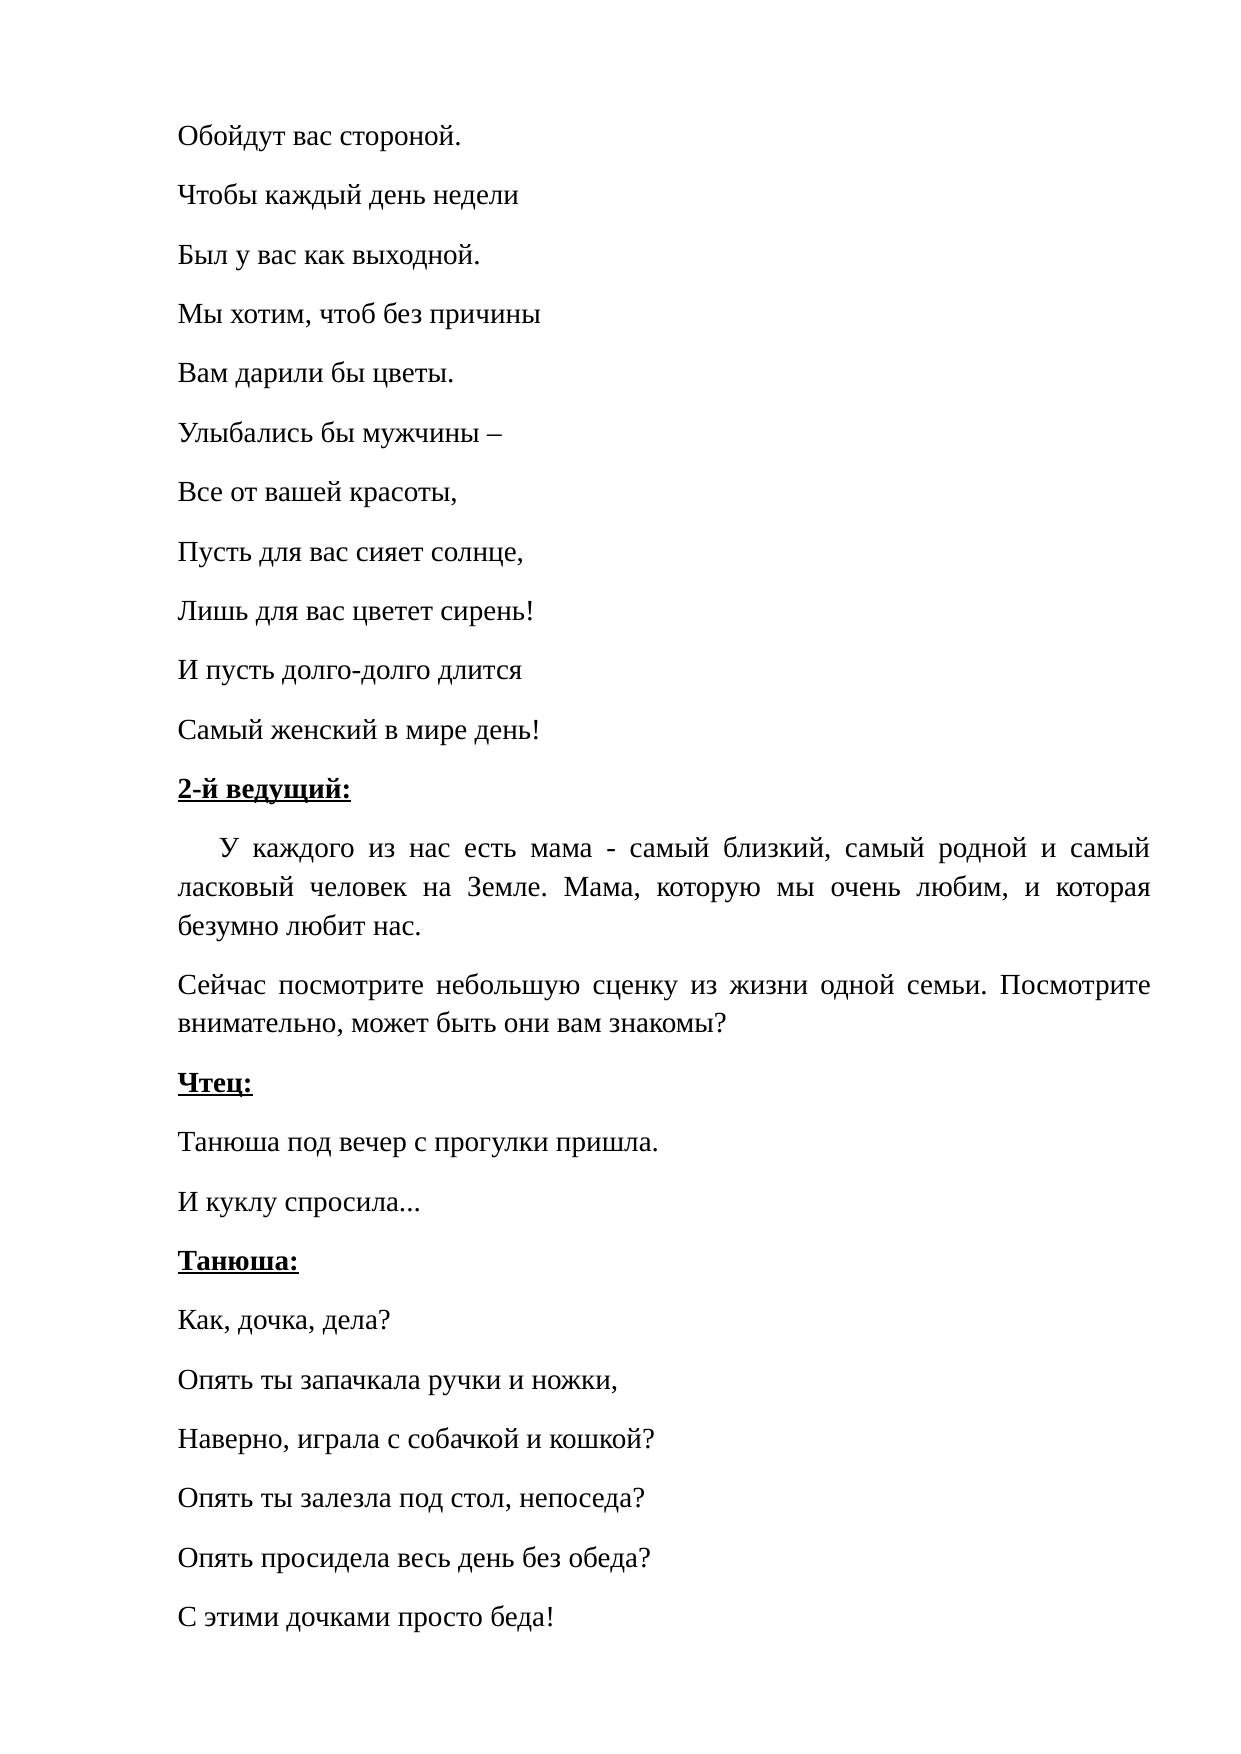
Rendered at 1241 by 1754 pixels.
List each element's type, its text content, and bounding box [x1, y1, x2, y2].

text Опять ты запачкала ручки и ножки, [177, 1362, 1152, 1395]
text Обойдут вас стороной. [177, 118, 1152, 152]
text Улыбались бы мужчины – [177, 415, 1152, 448]
text Опять просидела весь день без обеда? [177, 1540, 1152, 1573]
text Танюша: [177, 1243, 1152, 1277]
text У каждого из нас есть мама - самый близкий, самый родной и самый ласковый человек на Земле. Мама, которую мы очень любим, и которая безумно любит нас. [177, 831, 1152, 941]
text Наверно, играла с собачкой и кошкой? [177, 1421, 1152, 1455]
text Опять ты залезла под стол, непоседа? [177, 1481, 1152, 1514]
text С этими дочками просто беда! [177, 1599, 1152, 1633]
text 2-й ведущий: [177, 771, 1152, 805]
text Чтец: [177, 1065, 1152, 1098]
text И куклу спросила... [177, 1184, 1152, 1217]
text Как, дочка, дела? [177, 1302, 1152, 1336]
text Пусть для вас сияет солнце, [177, 534, 1152, 567]
text Мы хотим, чтоб без причины [177, 296, 1152, 330]
text Лишь для вас цветет сирень! [177, 593, 1152, 627]
text Самый женский в мире день! [177, 712, 1152, 745]
text Сейчас посмотрите небольшую сценку из жизни одной семьи. Посмотрите внимательно, может быть они вам знакомы? [177, 967, 1152, 1039]
text Был у вас как выходной. [177, 237, 1152, 270]
text И пусть долго-долго длится [177, 652, 1152, 686]
text Все от вашей красоты, [177, 474, 1152, 508]
text Танюша под вечер с прогулки пришла. [177, 1124, 1152, 1158]
text Вам дарили бы цветы. [177, 356, 1152, 389]
text Чтобы каждый день недели [177, 177, 1152, 211]
